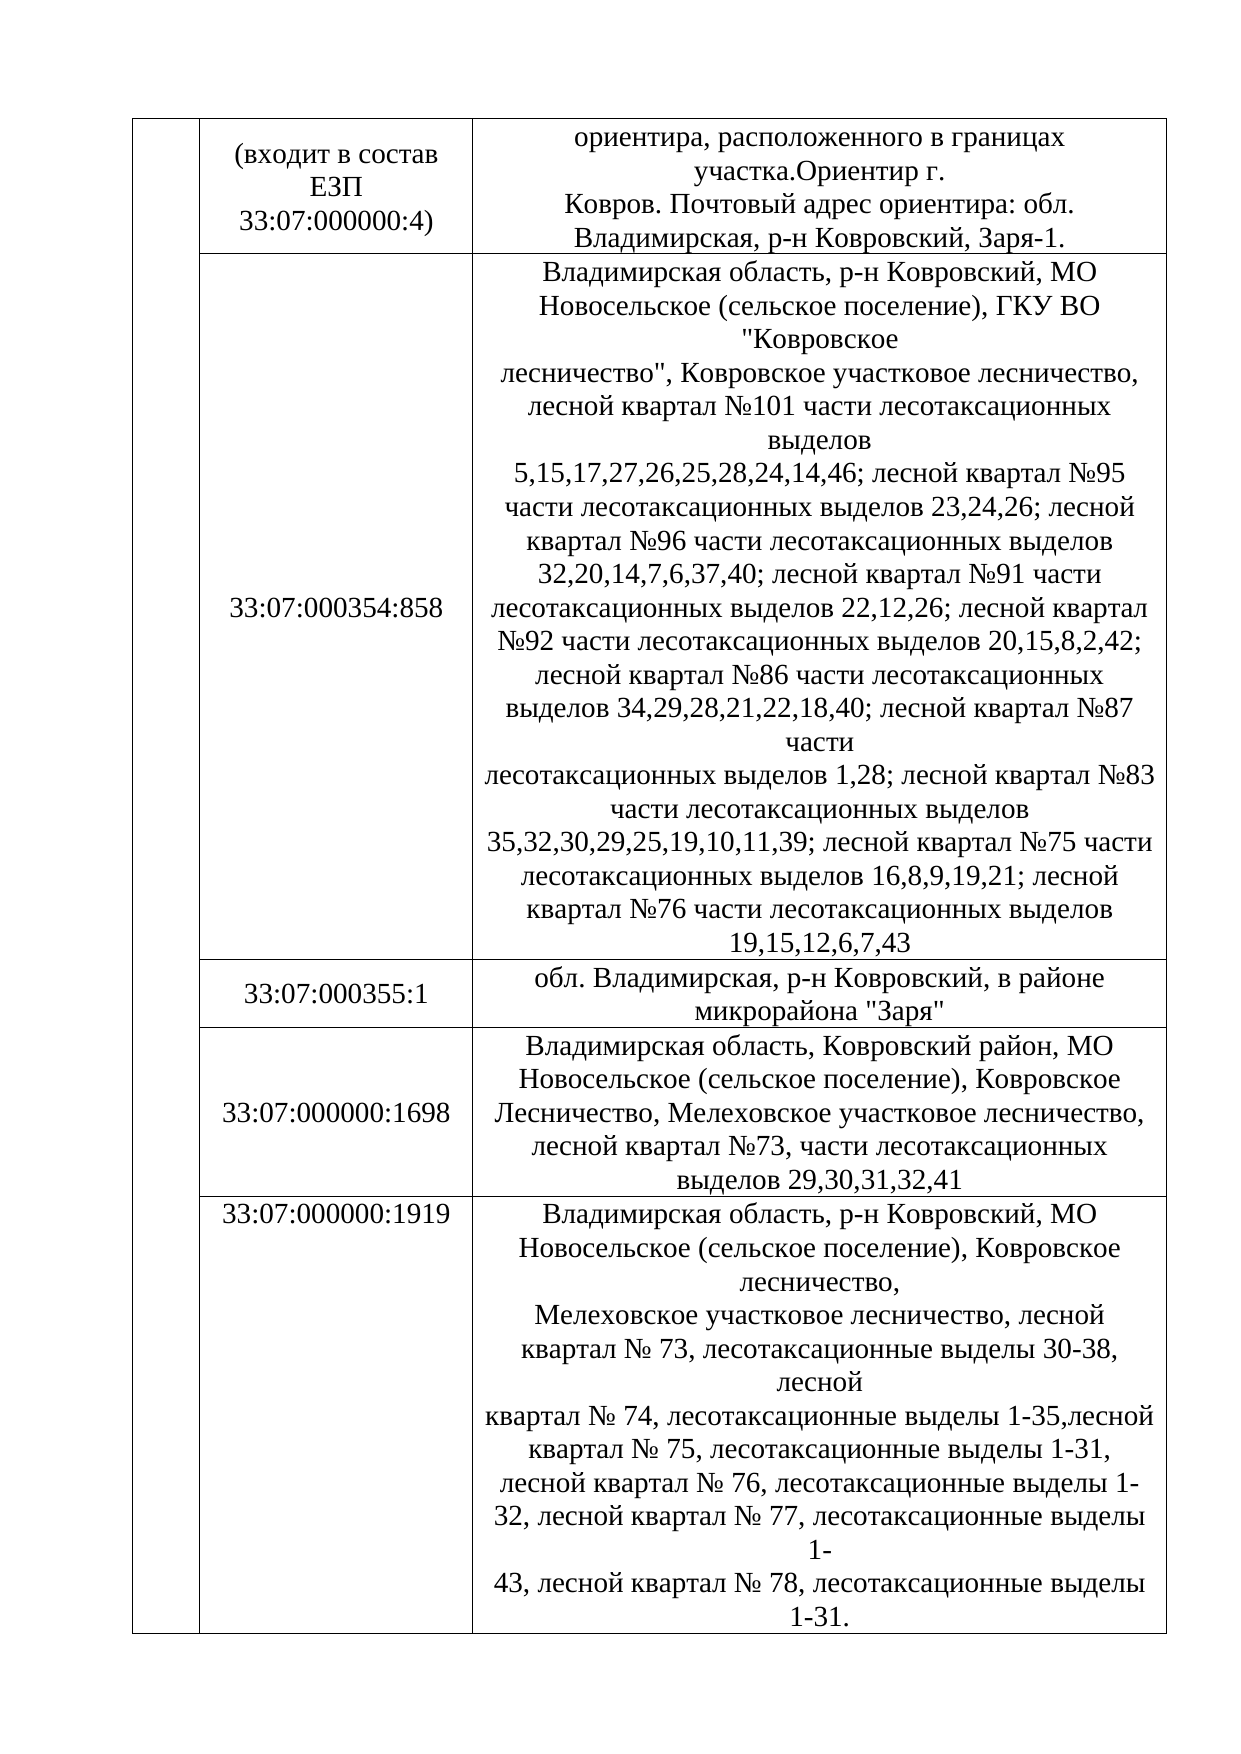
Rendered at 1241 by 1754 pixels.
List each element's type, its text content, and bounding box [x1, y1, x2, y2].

table_cell 33:07:000000:1698 [200, 1028, 472, 1196]
table_cell ориентира, расположенного в границах участка.Ориентир г. Ковров. Почтовый адрес ориентира: обл. Владимирская, р-н Ковровский, Заря-1. [473, 119, 1166, 253]
table_cell 33:07:000354:858 [200, 254, 472, 959]
table_cell 33:07:000000:1919 [200, 1197, 472, 1633]
table_cell Владимирская область, Ковровский район, МО Новосельское (сельское поселение), Ковровское Лесничество, Мелеховское участковое лесничество, лесной квартал №73, части лесотаксационных выделов 29,30,31,32,41 [473, 1028, 1166, 1196]
table_cell 33:07:000355:1 [200, 960, 472, 1027]
table_cell обл. Владимирская, р-н Ковровский, в районе микрорайона "Заря" [473, 960, 1166, 1027]
table_cell [133, 119, 199, 1633]
table_cell Владимирская область, р-н Ковровский, МО Новосельское (сельское поселение), Ковровское лесничество, Мелеховское участковое лесничество, лесной квартал № 73, лесотаксационные выделы 30-38, лесной квартал № 74, лесотаксационные выделы 1-35,лесной квартал № 75, лесотаксационные выделы 1-31, лесной квартал № 76, лесотаксационные выделы 1-32, лесной квартал № 77, лесотаксационные выделы 1- 43, лесной квартал № 78, лесотаксационные выделы 1-31. [473, 1197, 1166, 1633]
table_cell Владимирская область, р-н Ковровский, МО Новосельское (сельское поселение), ГКУ ВО "Ковровское лесничество", Ковровское участковое лесничество, лесной квартал №101 части лесотаксационных выделов 5,15,17,27,26,25,28,24,14,46; лесной квартал №95 части лесотаксационных выделов 23,24,26; лесной квартал №96 части лесотаксационных выделов 32,20,14,7,6,37,40; лесной квартал №91 части лесотаксационных выделов 22,12,26; лесной квартал №92 части лесотаксационных выделов 20,15,8,2,42; лесной квартал №86 части лесотаксационных выделов 34,29,28,21,22,18,40; лесной квартал №87 части лесотаксационных выделов 1,28; лесной квартал №83 части лесотаксационных выделов 35,32,30,29,25,19,10,11,39; лесной квартал №75 части лесотаксационных выделов 16,8,9,19,21; лесной квартал №76 части лесотаксационных выделов 19,15,12,6,7,43 [473, 254, 1166, 959]
table_cell (входит в состав ЕЗП 33:07:000000:4) [200, 119, 472, 253]
